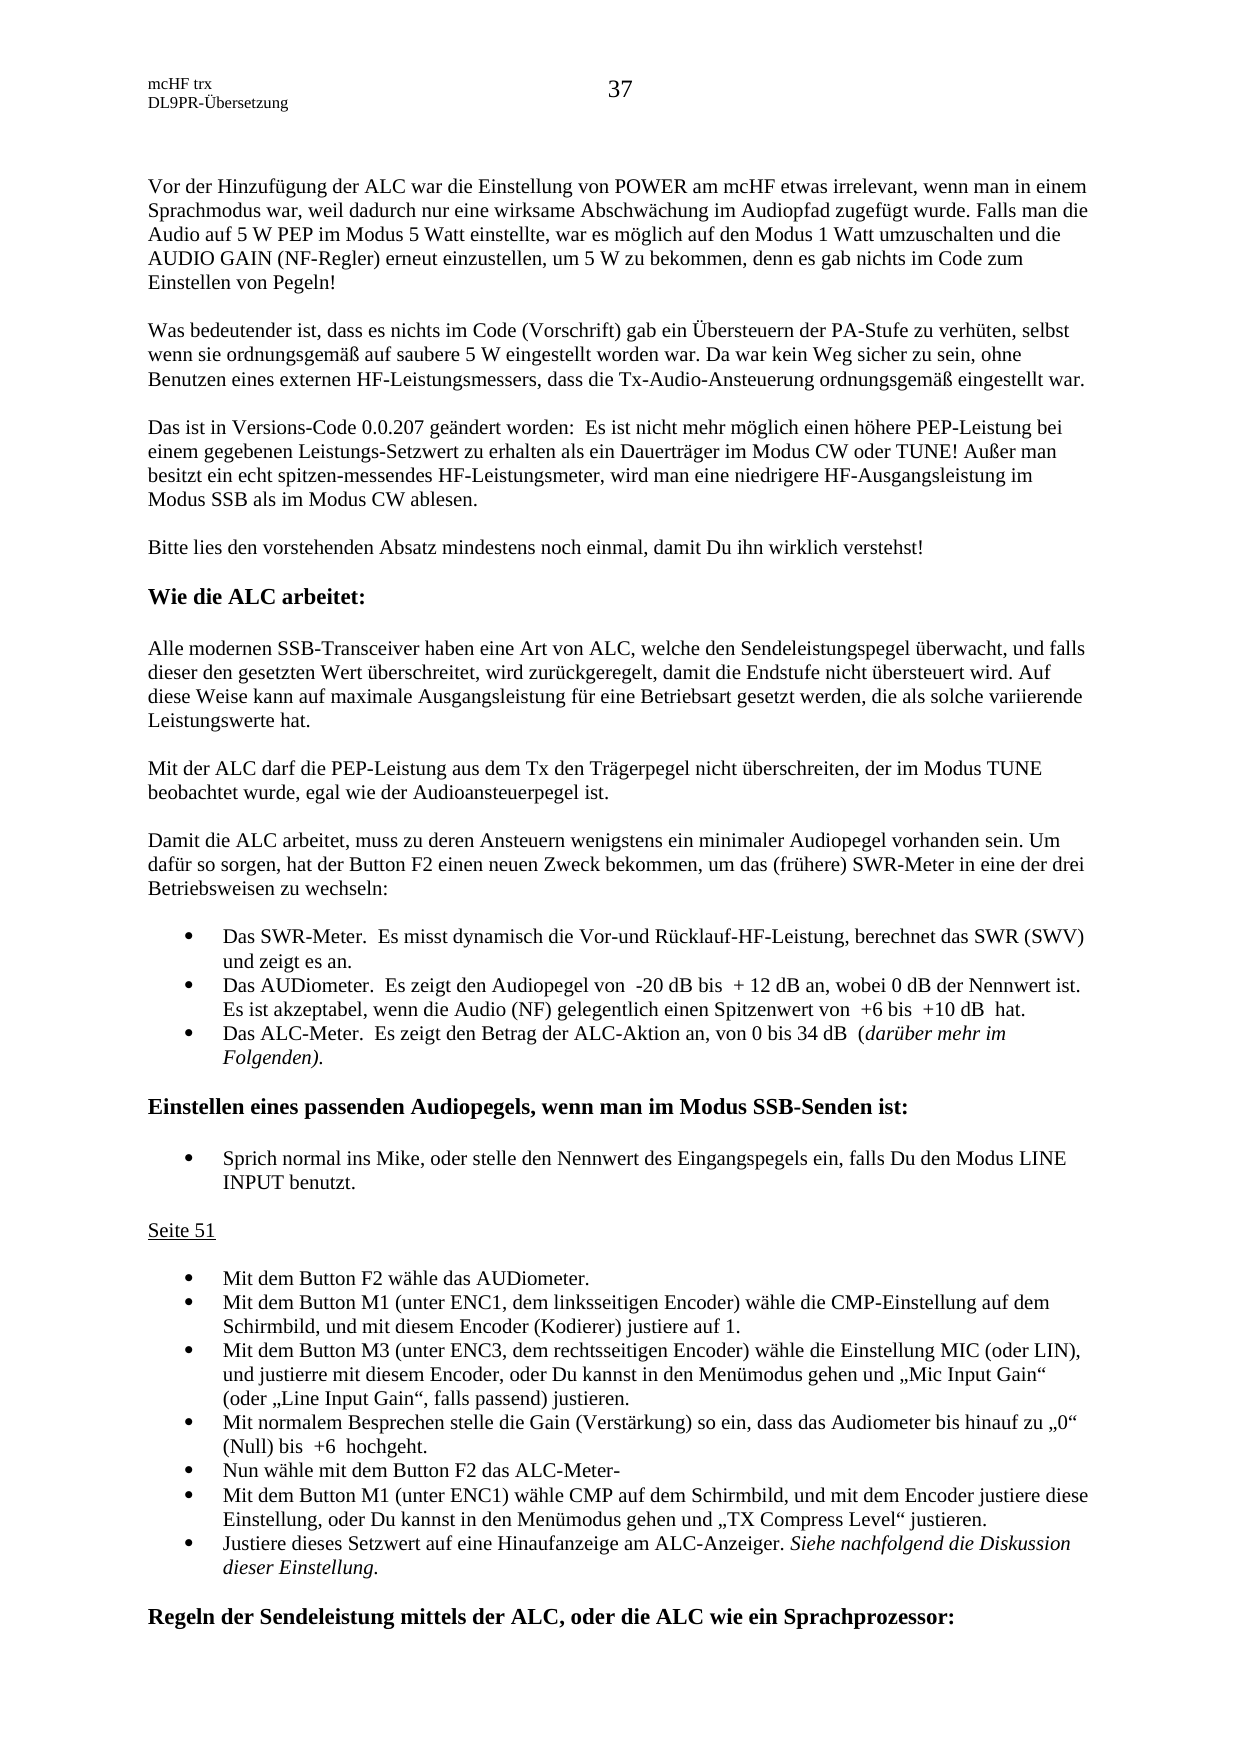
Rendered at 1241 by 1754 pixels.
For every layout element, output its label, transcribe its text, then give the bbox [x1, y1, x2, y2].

list Das SWR-Meter. Es misst dynamisch die Vor-und Rücklauf-HF-Leistung, berechnet das SWR (SWV) und zeigt es an. [185, 924, 1093, 973]
text Wie die ALC arbeitet: [148, 583, 1093, 609]
list Das AUDiometer. Es zeigt den Audiopegel von -20 dB bis + 12 dB an, wobei 0 dB der Nennwert ist. Es ist akzeptabel, wenn die Audio (NF) gelegentlich einen Spitzenwert von +6 bis +10 dB hat. [185, 973, 1093, 1021]
list Mit normalem Besprechen stelle die Gain (Verstärkung) so ein, dass das Audiometer bis hinauf zu „0“ (Null) bis +6 hochgeht. [185, 1410, 1093, 1458]
list Mit dem Button M1 (unter ENC1) wähle CMP auf dem Schirmbild, und mit dem Encoder justiere diese Einstellung, oder Du kannst in den Menümodus gehen und „TX Compress Level“ justieren. [185, 1482, 1093, 1531]
text Seite 51 [148, 1218, 1093, 1242]
text Vor der Hinzufügung der ALC war die Einstellung von POWER am mcHF etwas irrelevant, wenn man in einem Sprachmodus war, weil dadurch nur eine wirksame Abschwächung im Audiopfad zugefügt wurde. Falls man die Audio auf 5 W PEP im Modus 5 Watt einstellte, war es möglich auf den Modus 1 Watt umzuschalten und die AUDIO GAIN (NF-Regler) erneut einzustellen, um 5 W zu bekommen, denn es gab nichts im Code zum Einstellen von Pegeln! [148, 174, 1093, 294]
list Mit dem Button M3 (unter ENC3, dem rechtsseitigen Encoder) wähle die Einstellung MIC (oder LIN), und justierre mit diesem Encoder, oder Du kannst in den Menümodus gehen und „Mic Input Gain“ (oder „Line Input Gain“, falls passend) justieren. [185, 1338, 1093, 1410]
text Das ist in Versions-Code 0.0.207 geändert worden: Es ist nicht mehr möglich einen höhere PEP-Leistung bei einem gegebenen Leistungs-Setzwert zu erhalten als ein Dauerträger im Modus CW oder TUNE! Außer man besitzt ein echt spitzen-messendes HF-Leistungsmeter, wird man eine niedrigere HF-Ausgangsleistung im Modus SSB als im Modus CW ablesen. [148, 414, 1093, 511]
text Einstellen eines passenden Audiopegels, wenn man im Modus SSB-Senden ist: [148, 1093, 1093, 1119]
text Was bedeutender ist, dass es nichts im Code (Vorschrift) gab ein Übersteuern der PA-Stufe zu verhüten, selbst wenn sie ordnungsgemäß auf saubere 5 W eingestellt worden war. Da war kein Weg sicher zu sein, ohne Benutzen eines externen HF-Leistungsmessers, dass die Tx-Audio-Ansteuerung ordnungsgemäß eingestellt war. [148, 318, 1093, 391]
list Mit dem Button M1 (unter ENC1, dem linksseitigen Encoder) wähle die CMP-Einstellung auf dem Schirmbild, und mit diesem Encoder (Kodierer) justiere auf 1. [185, 1290, 1093, 1338]
text Damit die ALC arbeitet, muss zu deren Ansteuern wenigstens ein minimaler Audiopegel vorhanden sein. Um dafür so sorgen, hat der Button F2 einen neuen Zweck bekommen, um das (frühere) SWR-Meter in eine der drei Betriebsweisen zu wechseln: [148, 828, 1093, 900]
text Mit der ALC darf die PEP-Leistung aus dem Tx den Trägerpegel nicht überschreiten, der im Modus TUNE beobachtet wurde, egal wie der Audioansteuerpegel ist. [148, 756, 1093, 804]
list Justiere dieses Setzwert auf eine Hinaufanzeige am ALC-Anzeiger. Siehe nachfolgend die Diskussion dieser Einstellung. [185, 1531, 1093, 1579]
list Mit dem Button F2 wähle das AUDiometer. [185, 1266, 1093, 1290]
list Das ALC-Meter. Es zeigt den Betrag der ALC-Aktion an, von 0 bis 34 dB (darüber mehr im Folgenden). [185, 1021, 1093, 1069]
text Alle modernen SSB-Transceiver haben eine Art von ALC, welche den Sendeleistungspegel überwacht, und falls dieser den gesetzten Wert überschreitet, wird zurückgeregelt, damit die Endstufe nicht übersteuert wird. Auf diese Weise kann auf maximale Ausgangsleistung für eine Betriebsart gesetzt werden, die als solche variierende Leistungswerte hat. [148, 636, 1093, 732]
list Sprich normal ins Mike, oder stelle den Nennwert des Eingangspegels ein, falls Du den Modus LINE INPUT benutzt. [185, 1146, 1093, 1194]
list Nun wähle mit dem Button F2 das ALC-Meter- [185, 1458, 1093, 1482]
text Bitte lies den vorstehenden Absatz mindestens noch einmal, damit Du ihn wirklich verstehst! [148, 535, 1093, 559]
text Regeln der Sendeleistung mittels der ALC, oder die ALC wie ein Sprachprozessor: [148, 1603, 1093, 1629]
